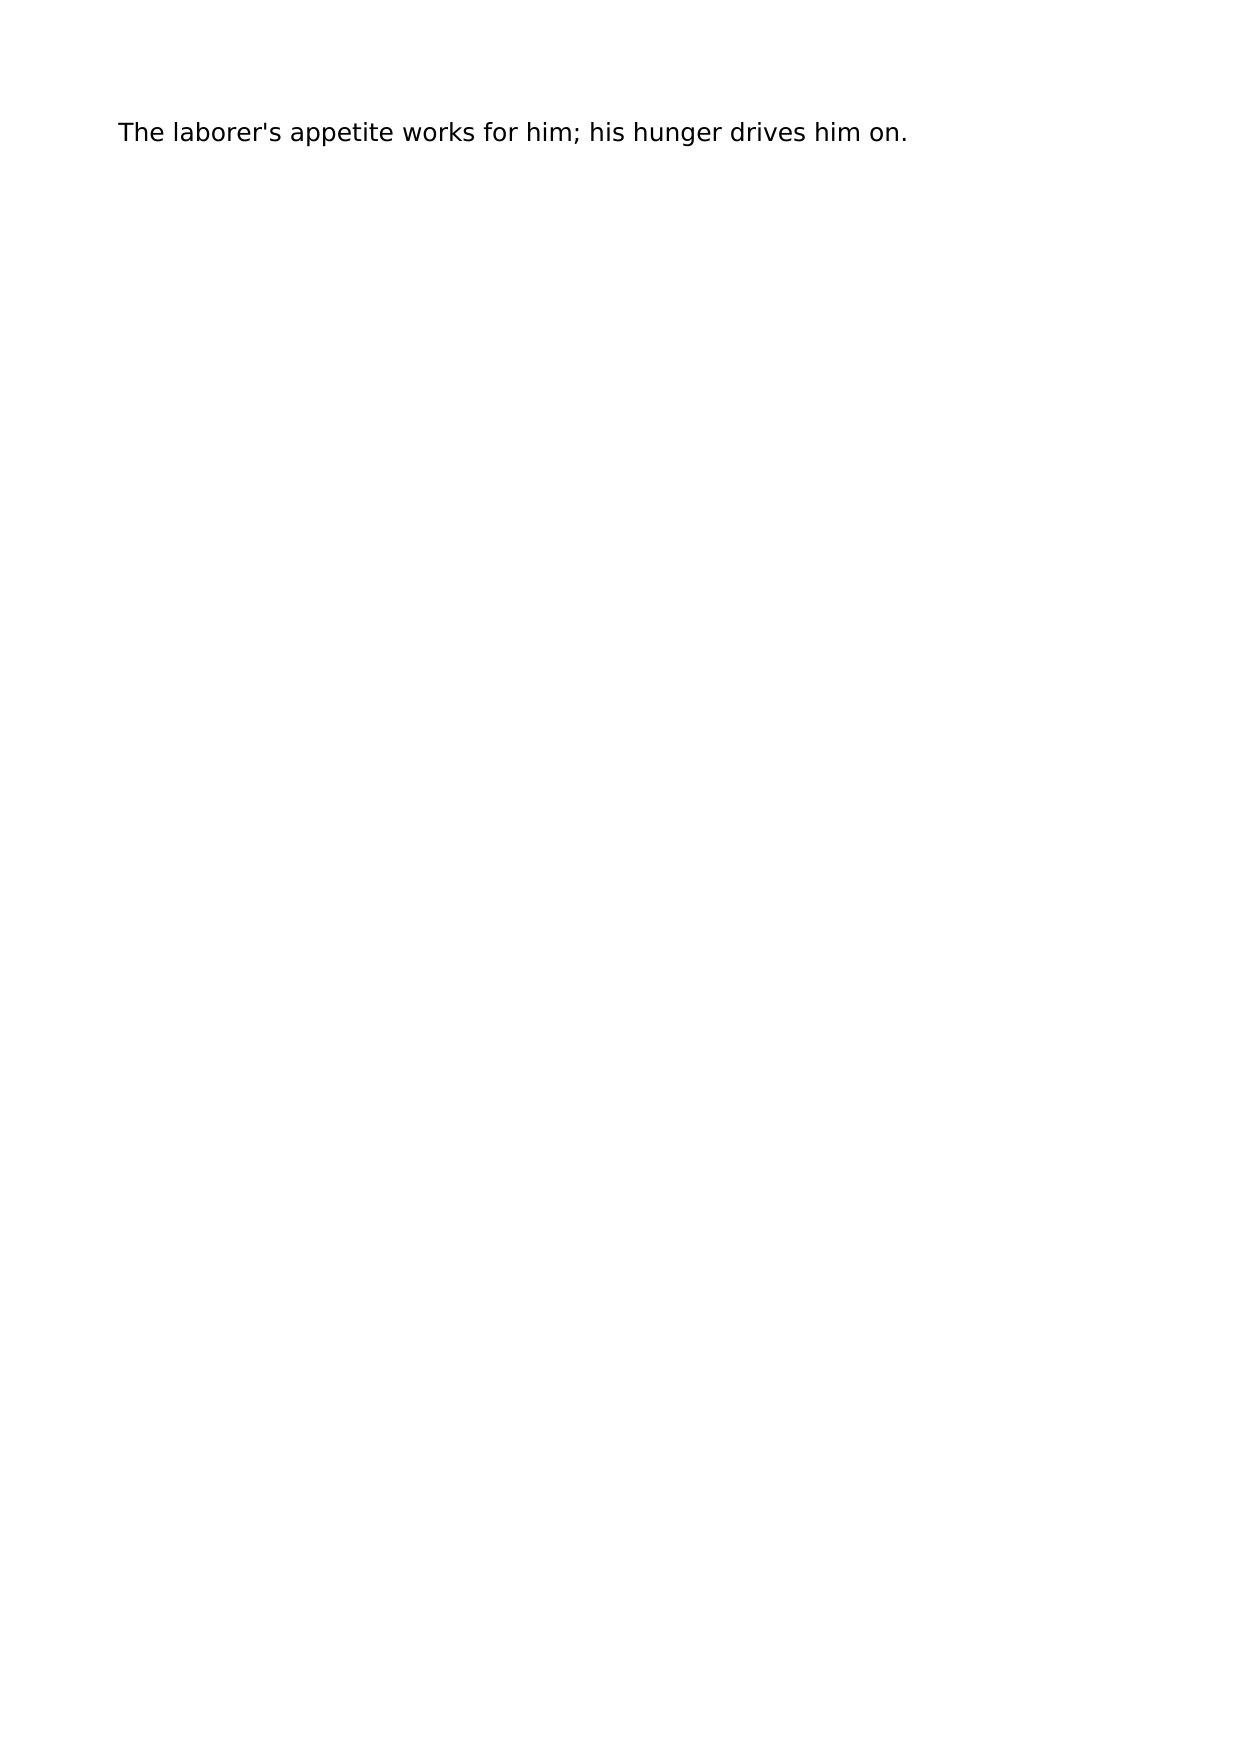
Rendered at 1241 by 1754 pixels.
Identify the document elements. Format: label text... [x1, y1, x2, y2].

text The laborer's appetite works for him; his hunger drives him on. [118, 118, 1122, 147]
